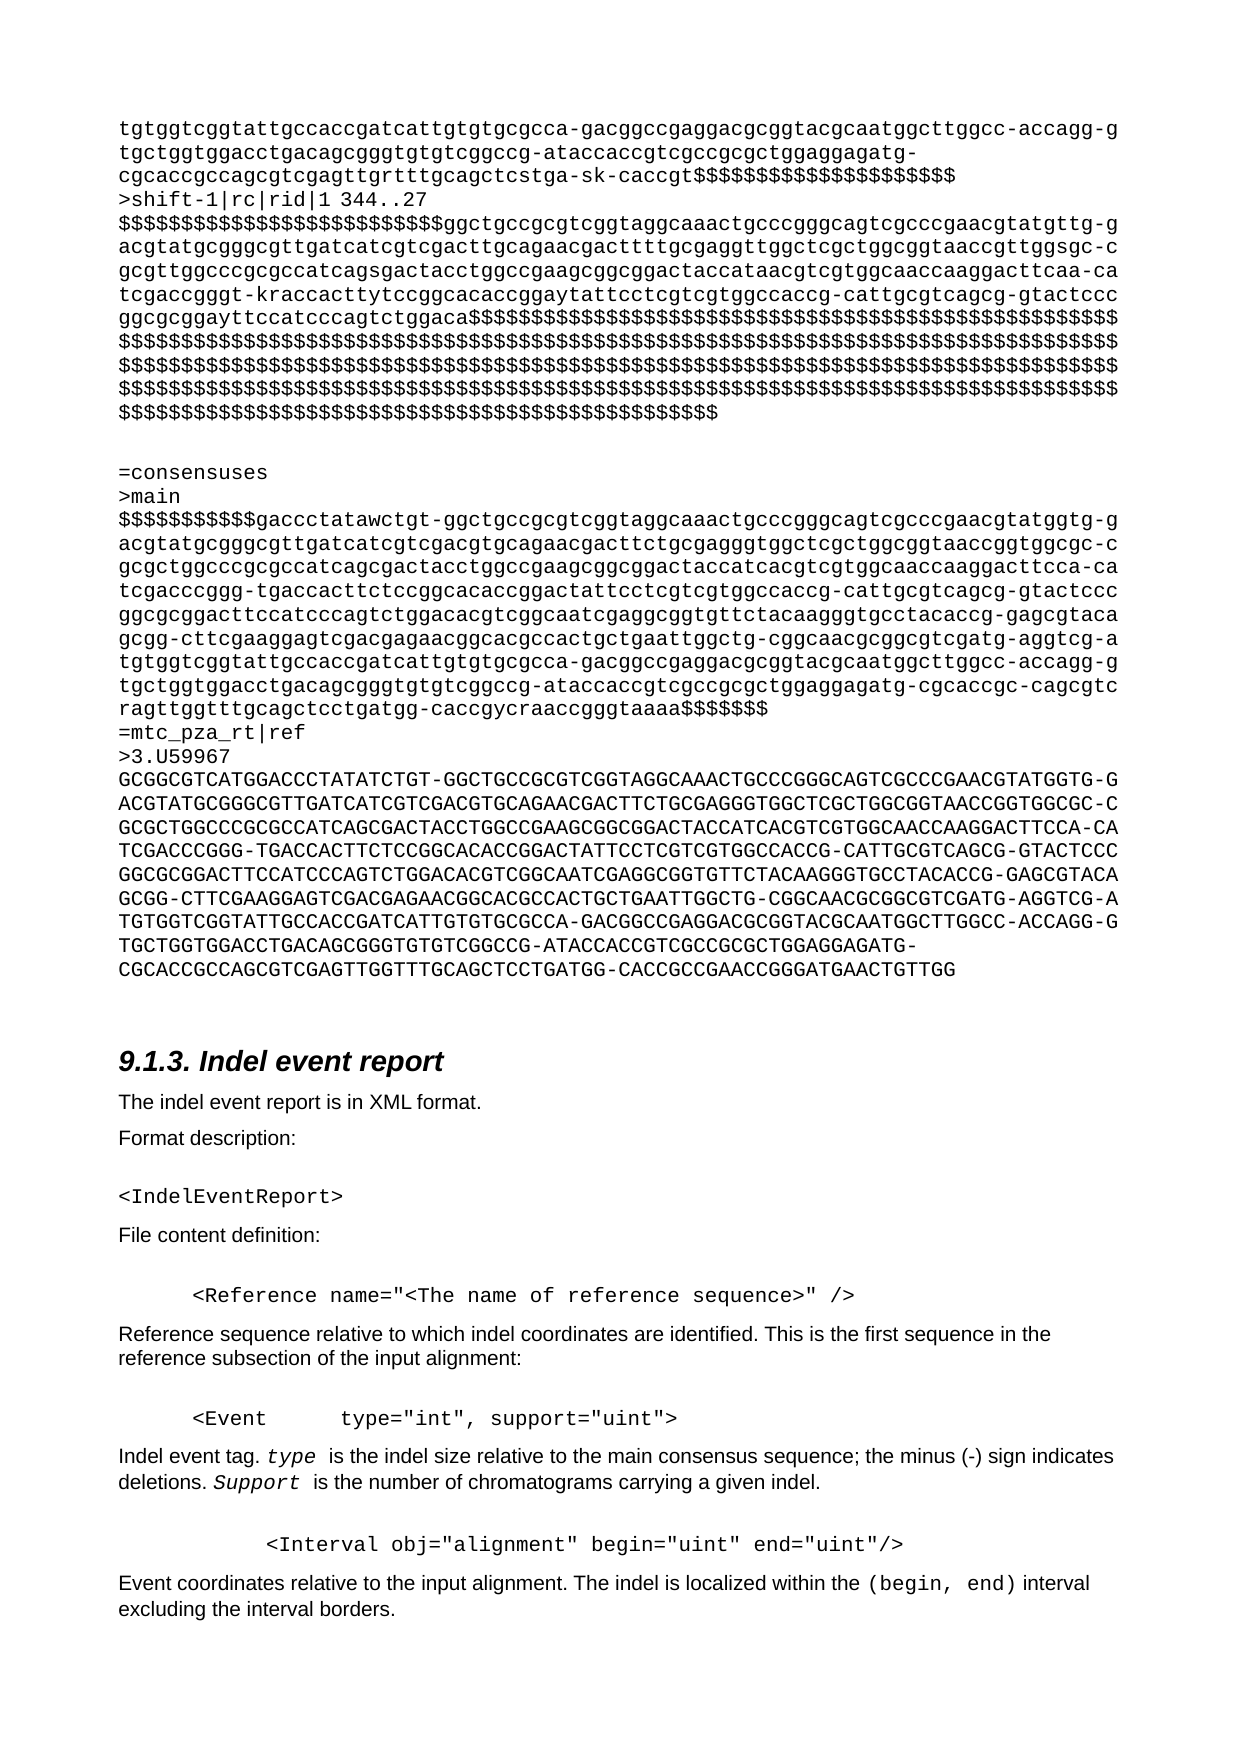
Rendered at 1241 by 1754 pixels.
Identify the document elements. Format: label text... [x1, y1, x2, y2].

text <Event type="int", support="uint"> [118, 1382, 1122, 1432]
text Format description: [118, 1126, 1122, 1150]
text Event coordinates relative to the input alignment. The indel is localized within the (begin, end) interval excluding the interval borders. [118, 1571, 1122, 1620]
text <Interval obj="alignment" begin="uint" end="uint"/> [118, 1508, 1122, 1558]
subtitle 9.1.3. Indel event report [118, 1044, 1122, 1077]
text Indel event tag. type is the indel size relative to the main consensus sequence; the minus (-) sign indicates deletions. Support is the number of chromatograms carrying a given indel. [118, 1444, 1122, 1496]
text File content definition: [118, 1223, 1122, 1247]
text Reference sequence relative to which indel coordinates are identified. This is the first sequence in the reference subsection of the input alignment: [118, 1321, 1122, 1369]
text The indel event report is in XML format. [118, 1090, 1122, 1114]
text <IndelEventReport> [118, 1163, 1122, 1210]
text <Reference name="<The name of reference sequence>" /> [118, 1259, 1122, 1309]
text tgtggtcggtattgccaccgatcattgtgtgcgcca-gacggccgaggacgcggtacgcaatggcttggcc-accagg‑gtgctggtggacctgacagcgggtgtgtcggccg-ataccaccgtcgccgcgctggaggagatg-cgcaccgccagcgtcgagttgrtttgcagctcstga-sk-caccgt$$$$$$$$$$$$$$$$$$$$$ >shift-1|rc|rid|1 344..27 $$$$$$$$$$$$$$$$$$$$$$$$$$ggctgccgcgtcggtaggcaaactgcccgggcagtcgcccgaacgtatgttg‑gacgtatgcgggcgttgatcatcgtcgacttgcagaacgacttttgcgaggttggctcgctggcggtaaccgttggsgc‑cgcgttggcccgcgccatcagsgactacctggccgaagcggcggactaccataacgtcgtggcaaccaaggacttcaa‑catcgaccgggt-kraccacttytccggcacaccggaytattcctcgtcgtggccaccg-cattgcgtcagcg‑gtactcccggcgcggayttccatcccagtctggaca$$$$$$$$$$$$$$$$$$$$$$$$$$$$$$$$$$$$$$$$$$$$$$$$$$$$$$$$$$$$$$$$$$$$$$$$$$$$$$$$$$$$$$$$$$$$$$$$$$$$$$$$$$$$$$$$$$$$$$$$$$$$$$$$$$$$$$$$$$$$$$$$$$$$$$$$$$$$$$$$$$$$$$$$$$$$$$$$$$$$$$$$$$$$$$$$$$$$$$$$$$$$$$$$$$$$$$$$$$$$$$$$$$$$$$$$$$$$$$$$$$$$$$$$$$$$$$$$$$$$$$$$$$$$$$$$$$$$$$$$$$$$$$$$$$$$$$$$$$$$$$$$$$$$$$$$$$$$$$$$$$$$$$$$$$$$$$$$$$$$ [118, 118, 1122, 426]
text =consensuses >main $$$$$$$$$$$gaccctatawctgt-ggctgccgcgtcggtaggcaaactgcccgggcagtcgcccgaacgtatggtg‑gacgtatgcgggcgttgatcatcgtcgacgtgcagaacgacttctgcgagggtggctcgctggcggtaaccggtggcgc‑cgcgctggcccgcgccatcagcgactacctggccgaagcggcggactaccatcacgtcgtggcaaccaaggacttcca‑catcgacccggg-tgaccacttctccggcacaccggactattcctcgtcgtggccaccg-cattgcgtcagcg‑gtactcccggcgcggacttccatcccagtctggacacgtcggcaatcgaggcggtgttctacaagggtgcctacaccg‑gagcgtacagcgg-cttcgaaggagtcgacgagaacggcacgccactgctgaattggctg-cggcaacgcggcgtcgatg-aggtcg‑atgtggtcggtattgccaccgatcattgtgtgcgcca-gacggccgaggacgcggtacgcaatggcttggcc-accagg‑gtgctggtggacctgacagcgggtgtgtcggccg-ataccaccgtcgccgcgctggaggagatg-cgcaccgc‑cagcgtcragttggtttgcagctcctgatgg-caccgycraaccgggtaaaa$$$$$$$ =mtc_pza_rt|ref >3.U59967 GCGGCGTCATGGACCCTATATCTGT-GGCTGCCGCGTCGGTAGGCAAACTGCCCGGGCAGTCGCCCGAACGTATGGTG‑GACGTATGCGGGCGTTGATCATCGTCGACGTGCAGAACGACTTCTGCGAGGGTGGCTCGCTGGCGGTAACCGGTGGCGC‑CGCGCTGGCCCGCGCCATCAGCGACTACCTGGCCGAAGCGGCGGACTACCATCACGTCGTGGCAACCAAGGACTTCCA‑CATCGACCCGGG-TGACCACTTCTCCGGCACACCGGACTATTCCTCGTCGTGGCCACCG-CATTGCGTCAGCG‑GTACTCCCGGCGCGGACTTCCATCCCAGTCTGGACACGTCGGCAATCGAGGCGGTGTTCTACAAGGGTGCCTACACCG‑GAGCGTACAGCGG-CTTCGAAGGAGTCGACGAGAACGGCACGCCACTGCTGAATTGGCTG-CGGCAACGCGGCGTCGATG-AGGTCG‑ATGTGGTCGGTATTGCCACCGATCATTGTGTGCGCCA-GACGGCCGAGGACGCGGTACGCAATGGCTTGGCC-ACCAGG‑GTGCTGGTGGACCTGACAGCGGGTGTGTCGGCCG-ATACCACCGTCGCCGCGCTGGAGGAGATG-CGCACCGCCAGCGTCGAGTTGGTTTGCAGCTCCTGATGG-CACCGCCGAACCGGGATGAACTGTTGG [118, 438, 1122, 1006]
